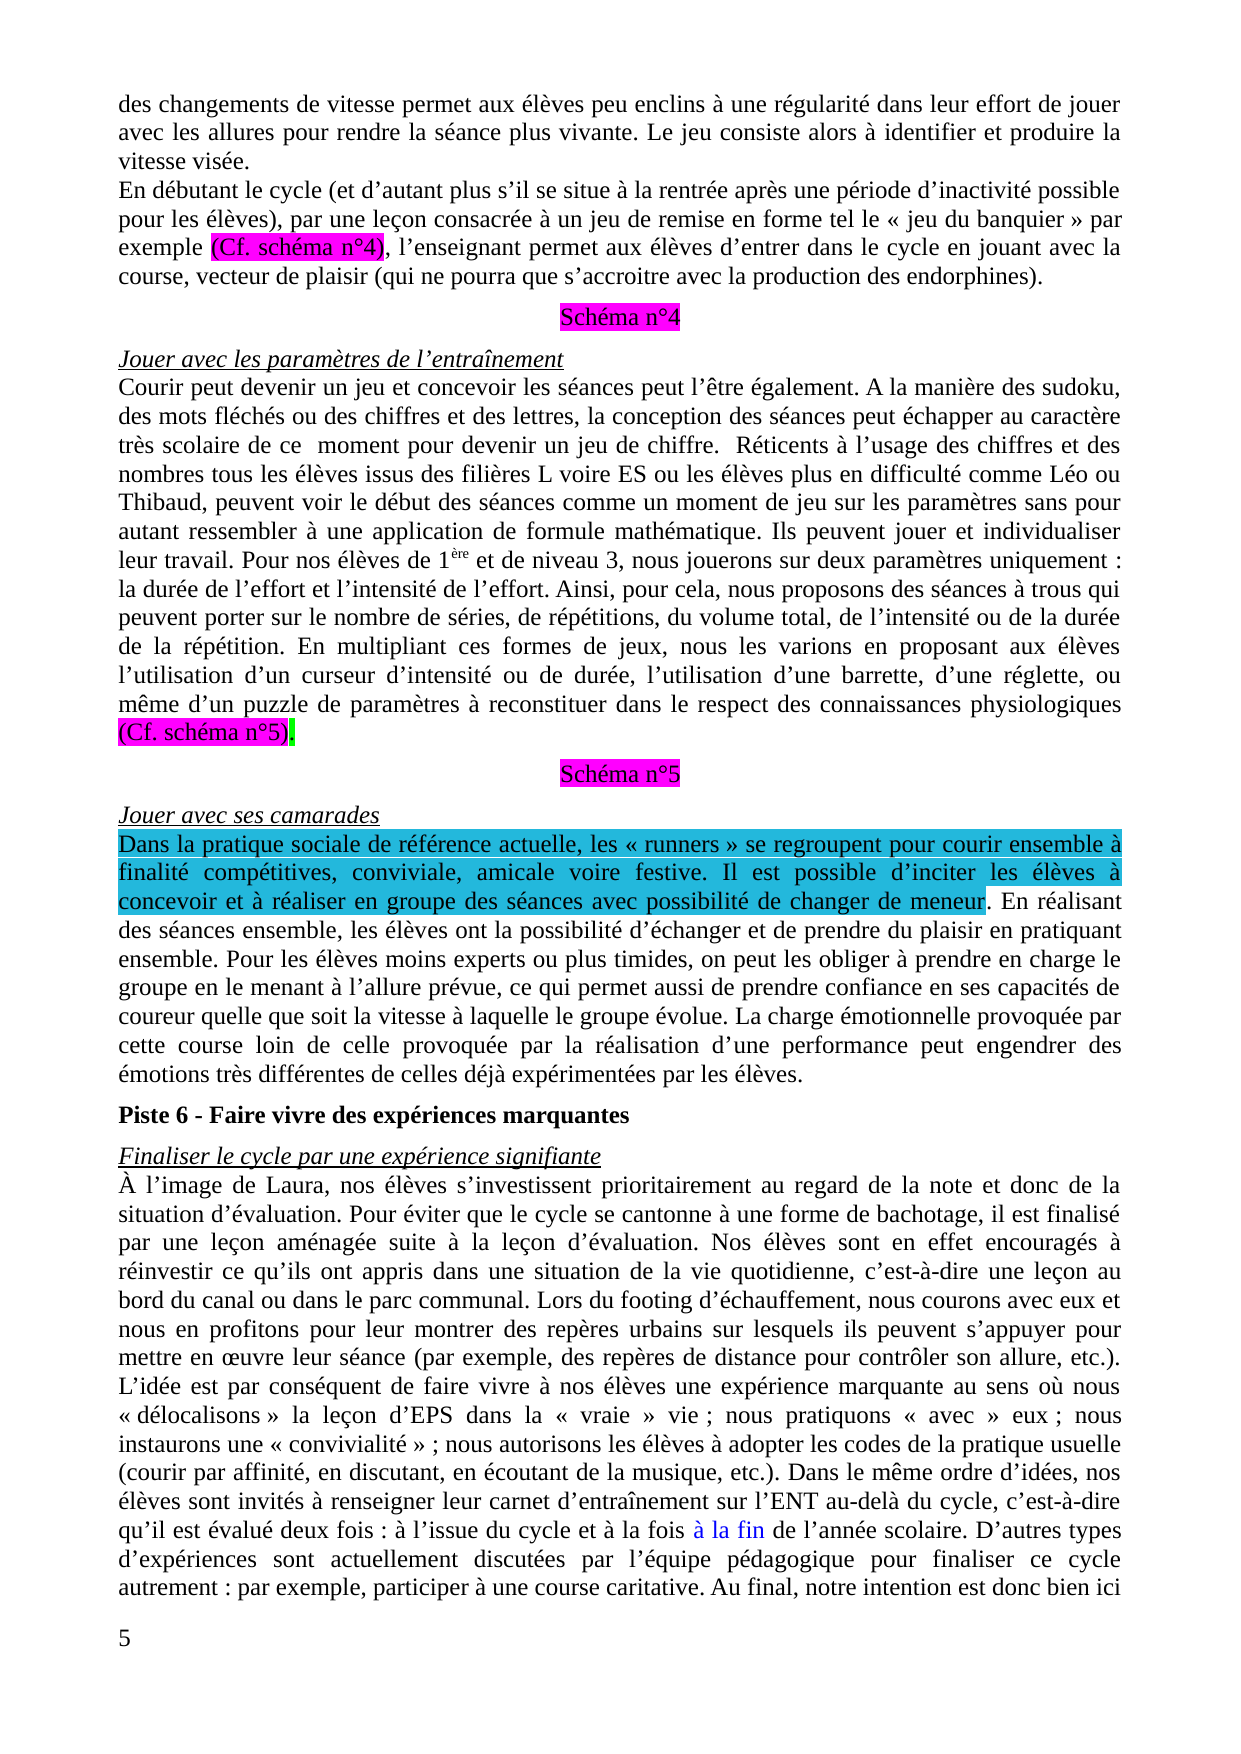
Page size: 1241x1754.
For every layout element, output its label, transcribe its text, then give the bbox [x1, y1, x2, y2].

text Jouer avec les paramètres de l’entraînement [118, 344, 1122, 372]
text À l’image de Laura, nos élèves s’investissent prioritairement au regard de la note et donc de la situation d’évaluation. Pour éviter que le cycle se cantonne à une forme de bachotage, il est finalisé par une leçon aménagée suite à la leçon d’évaluation. Nos élèves sont en effet encouragés à réinvestir ce qu’ils ont appris dans une situation de la vie quotidienne, c’est-à-dire une leçon au bord du canal ou dans le parc communal. Lors du footing d’échauffement, nous courons avec eux et nous en profitons pour leur montrer des repères urbains sur lesquels ils peuvent s’appuyer pour mettre en œuvre leur séance (par exemple, des repères de distance pour contrôler son allure, etc.). L’idée est par conséquent de faire vivre à nos élèves une expérience marquante au sens où nous « délocalisons » la leçon d’EPS dans la « vraie » vie ; nous pratiquons « avec » eux ; nous instaurons une « convivialité » ; nous autorisons les élèves à adopter les codes de la pratique usuelle (courir par affinité, en discutant, en écoutant de la musique, etc.). Dans le même ordre d’idées, nos élèves sont invités à renseigner leur carnet d’entraînement sur l’ENT au-delà du cycle, c’est-à-dire qu’il est évalué deux fois : à l’issue du cycle et à la fois à la fin de l’année scolaire. D’autres types d’expériences sont actuellement discutées par l’équipe pédagogique pour finaliser ce cycle autrement : par exemple, participer à une course caritative. Au final, notre intention est donc bien ici [118, 1170, 1122, 1601]
text Dans la pratique sociale de référence actuelle, les « runners » se regroupent pour courir ensemble à finalité compétitives, conviviale, amicale voire festive. Il est possible d’inciter les élèves à concevoir et à réaliser en groupe des séances avec possibilité de changer de meneur. En réalisant des séances ensemble, les élèves ont la possibilité d’échanger et de prendre du plaisir en pratiquant ensemble. Pour les élèves moins experts ou plus timides, on peut les obliger à prendre en charge le groupe en le menant à l’allure prévue, ce qui permet aussi de prendre confiance en ses capacités de coureur quelle que soit la vitesse à laquelle le groupe évolue. La charge émotionnelle provoquée par cette course loin de celle provoquée par la réalisation d’une performance peut engendrer des émotions très différentes de celles déjà expérimentées par les élèves. [118, 829, 1122, 1087]
text En débutant le cycle (et d’autant plus s’il se situe à la rentrée après une période d’inactivité possible pour les élèves), par une leçon consacrée à un jeu de remise en forme tel le « jeu du banquier » par exemple (Cf. schéma n°4), l’enseignant permet aux élèves d’entrer dans le cycle en jouant avec la course, vecteur de plaisir (qui ne pourra que s’accroitre avec la production des endorphines). [118, 175, 1122, 290]
text des changements de vitesse permet aux élèves peu enclins à une régularité dans leur effort de jouer avec les allures pour rendre la séance plus vivante. Le jeu consiste alors à identifier et produire la vitesse visée. [118, 89, 1122, 175]
text Jouer avec ses camarades [118, 800, 1122, 829]
text Courir peut devenir un jeu et concevoir les séances peut l’être également. A la manière des sudoku, des mots fléchés ou des chiffres et des lettres, la conception des séances peut échapper au caractère très scolaire de ce moment pour devenir un jeu de chiffre. Réticents à l’usage des chiffres et des nombres tous les élèves issus des filières L voire ES ou les élèves plus en difficulté comme Léo ou Thibaud, peuvent voir le début des séances comme un moment de jeu sur les paramètres sans pour autant ressembler à une application de formule mathématique. Ils peuvent jouer et individualiser leur travail. Pour nos élèves de 1ère et de niveau 3, nous jouerons sur deux paramètres uniquement : la durée de l’effort et l’intensité de l’effort. Ainsi, pour cela, nous proposons des séances à trous qui peuvent porter sur le nombre de séries, de répétitions, du volume total, de l’intensité ou de la durée de la répétition. En multipliant ces formes de jeux, nous les varions en proposant aux élèves l’utilisation d’un curseur d’intensité ou de durée, l’utilisation d’une barrette, d’une réglette, ou même d’un puzzle de paramètres à reconstituer dans le respect des connaissances physiologiques (Cf. schéma n°5). [118, 372, 1122, 746]
text Finaliser le cycle par une expérience signifiante [118, 1141, 1122, 1170]
text Schéma n°5 [118, 759, 1122, 787]
text Piste 6 - Faire vivre des expériences marquantes [118, 1100, 1122, 1129]
text Schéma n°4 [118, 302, 1122, 331]
